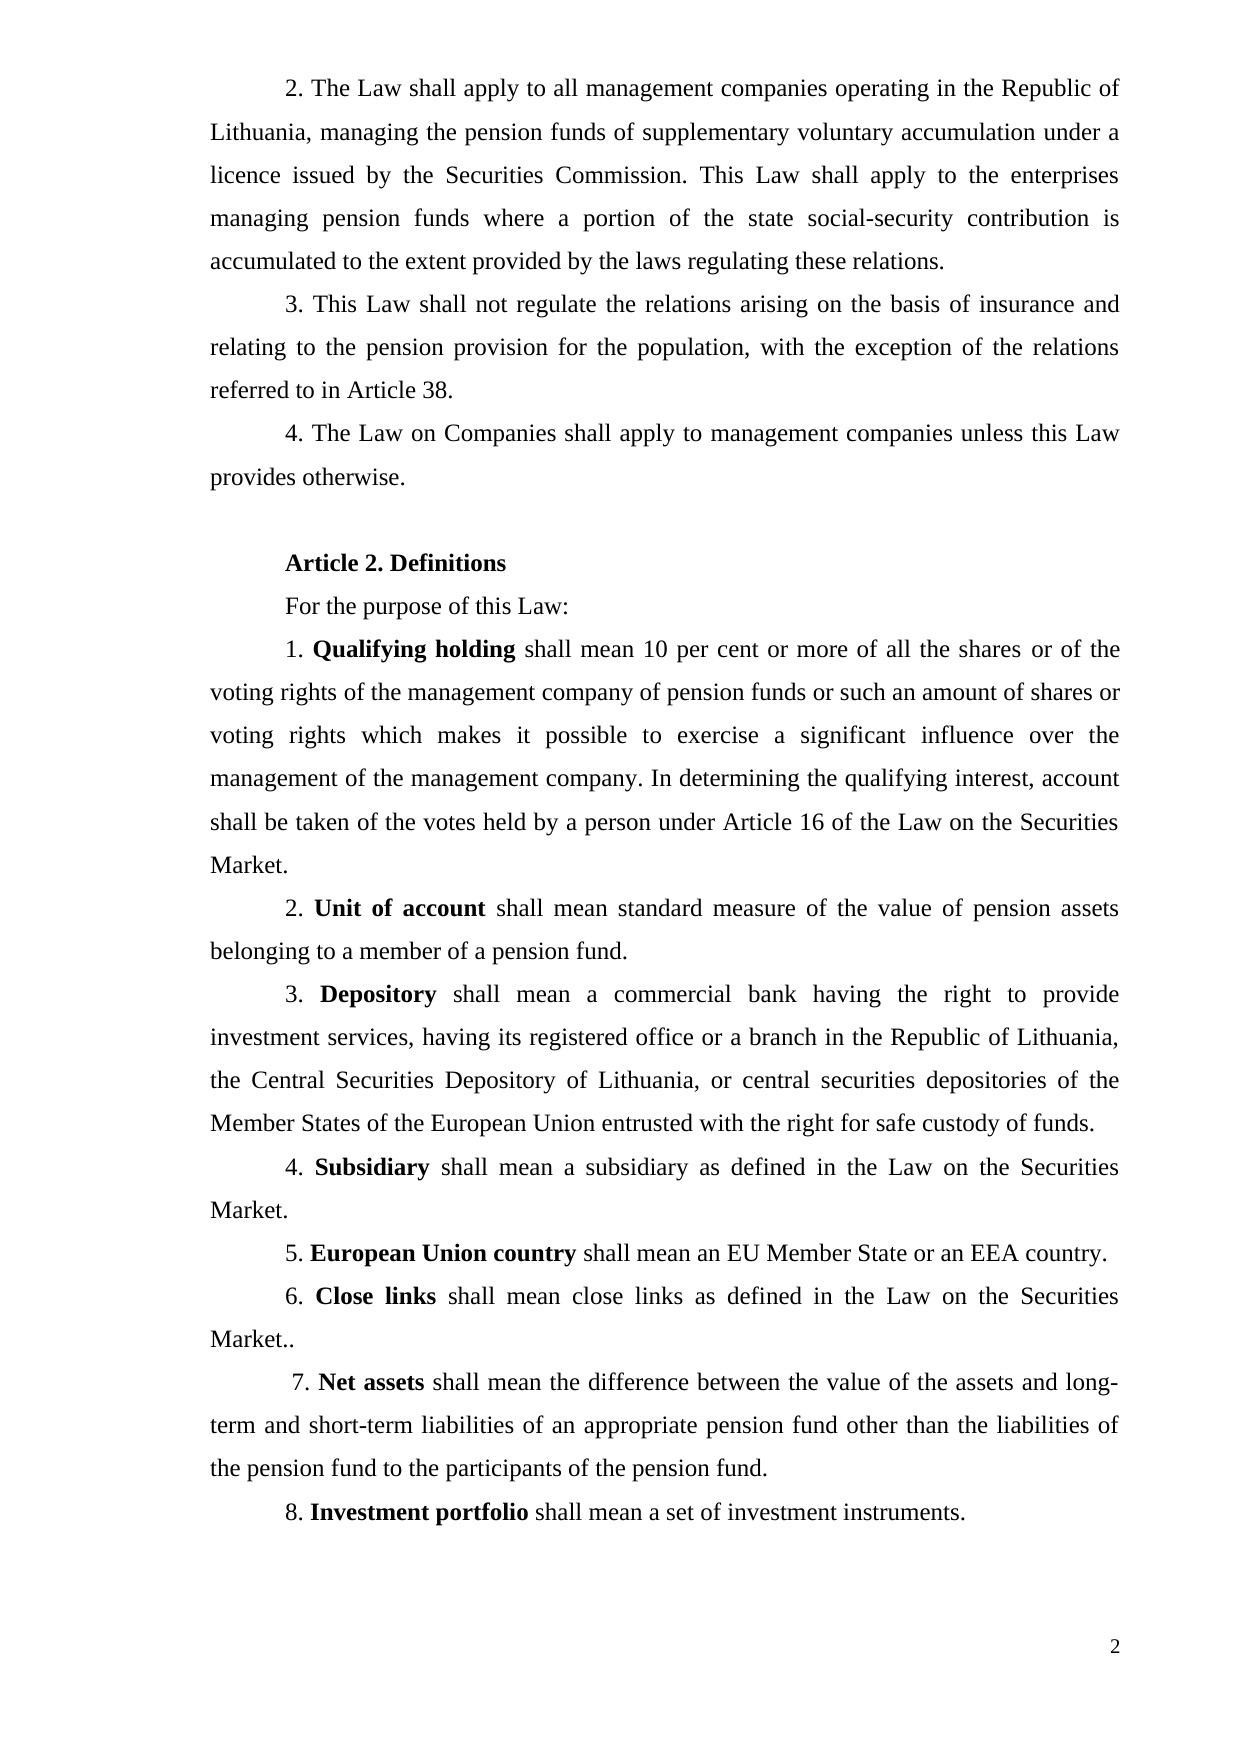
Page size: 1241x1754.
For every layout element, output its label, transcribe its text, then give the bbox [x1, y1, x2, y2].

text For the purpose of this Law: [210, 591, 1121, 620]
text Article 2. Definitions [210, 548, 1121, 577]
text 6. Close links shall mean close links as defined in the Law on the Securities Market.. [210, 1281, 1121, 1353]
text 4. Subsidiary shall mean a subsidiary as defined in the Law on the Securities Market. [210, 1152, 1121, 1223]
text 7. Net assets shall mean the difference between the value of the assets and long-term and short-term liabilities of an appropriate pension fund other than the liabilities of the pension fund to the participants of the pension fund. [210, 1367, 1121, 1482]
text 4. The Law on Companies shall apply to management companies unless this Law provides otherwise. [210, 418, 1121, 490]
text 1. Qualifying holding shall mean 10 per cent or more of all the shares or of the voting rights of the management company of pension funds or such an amount of shares or voting rights which makes it possible to exercise a significant influence over the management of the management company. In determining the qualifying interest, account shall be taken of the votes held by a person under Article 16 of the Law on the Securities Market. [210, 634, 1121, 878]
text 5. European Union country shall mean an EU Member State or an EEA country. [210, 1238, 1121, 1267]
text 8. Investment portfolio shall mean a set of investment instruments. [210, 1497, 1121, 1525]
text 3. Depository shall mean a commercial bank having the right to provide investment services, having its registered office or a branch in the Republic of Lithuania, the Central Securities Depository of Lithuania, or central securities depositories of the Member States of the European Union entrusted with the right for safe custody of funds. [210, 979, 1121, 1137]
text 2. The Law shall apply to all management companies operating in the Republic of Lithuania, managing the pension funds of supplementary voluntary accumulation under a licence issued by the Securities Commission. This Law shall apply to the enterprises managing pension funds where a portion of the state social-security contribution is accumulated to the extent provided by the laws regulating these relations. [210, 73, 1121, 275]
text 2. Unit of account shall mean standard measure of the value of pension assets belonging to a member of a pension fund. [210, 893, 1121, 965]
text 3. This Law shall not regulate the relations arising on the basis of insurance and relating to the pension provision for the population, with the exception of the relations referred to in Article 38. [210, 289, 1121, 404]
